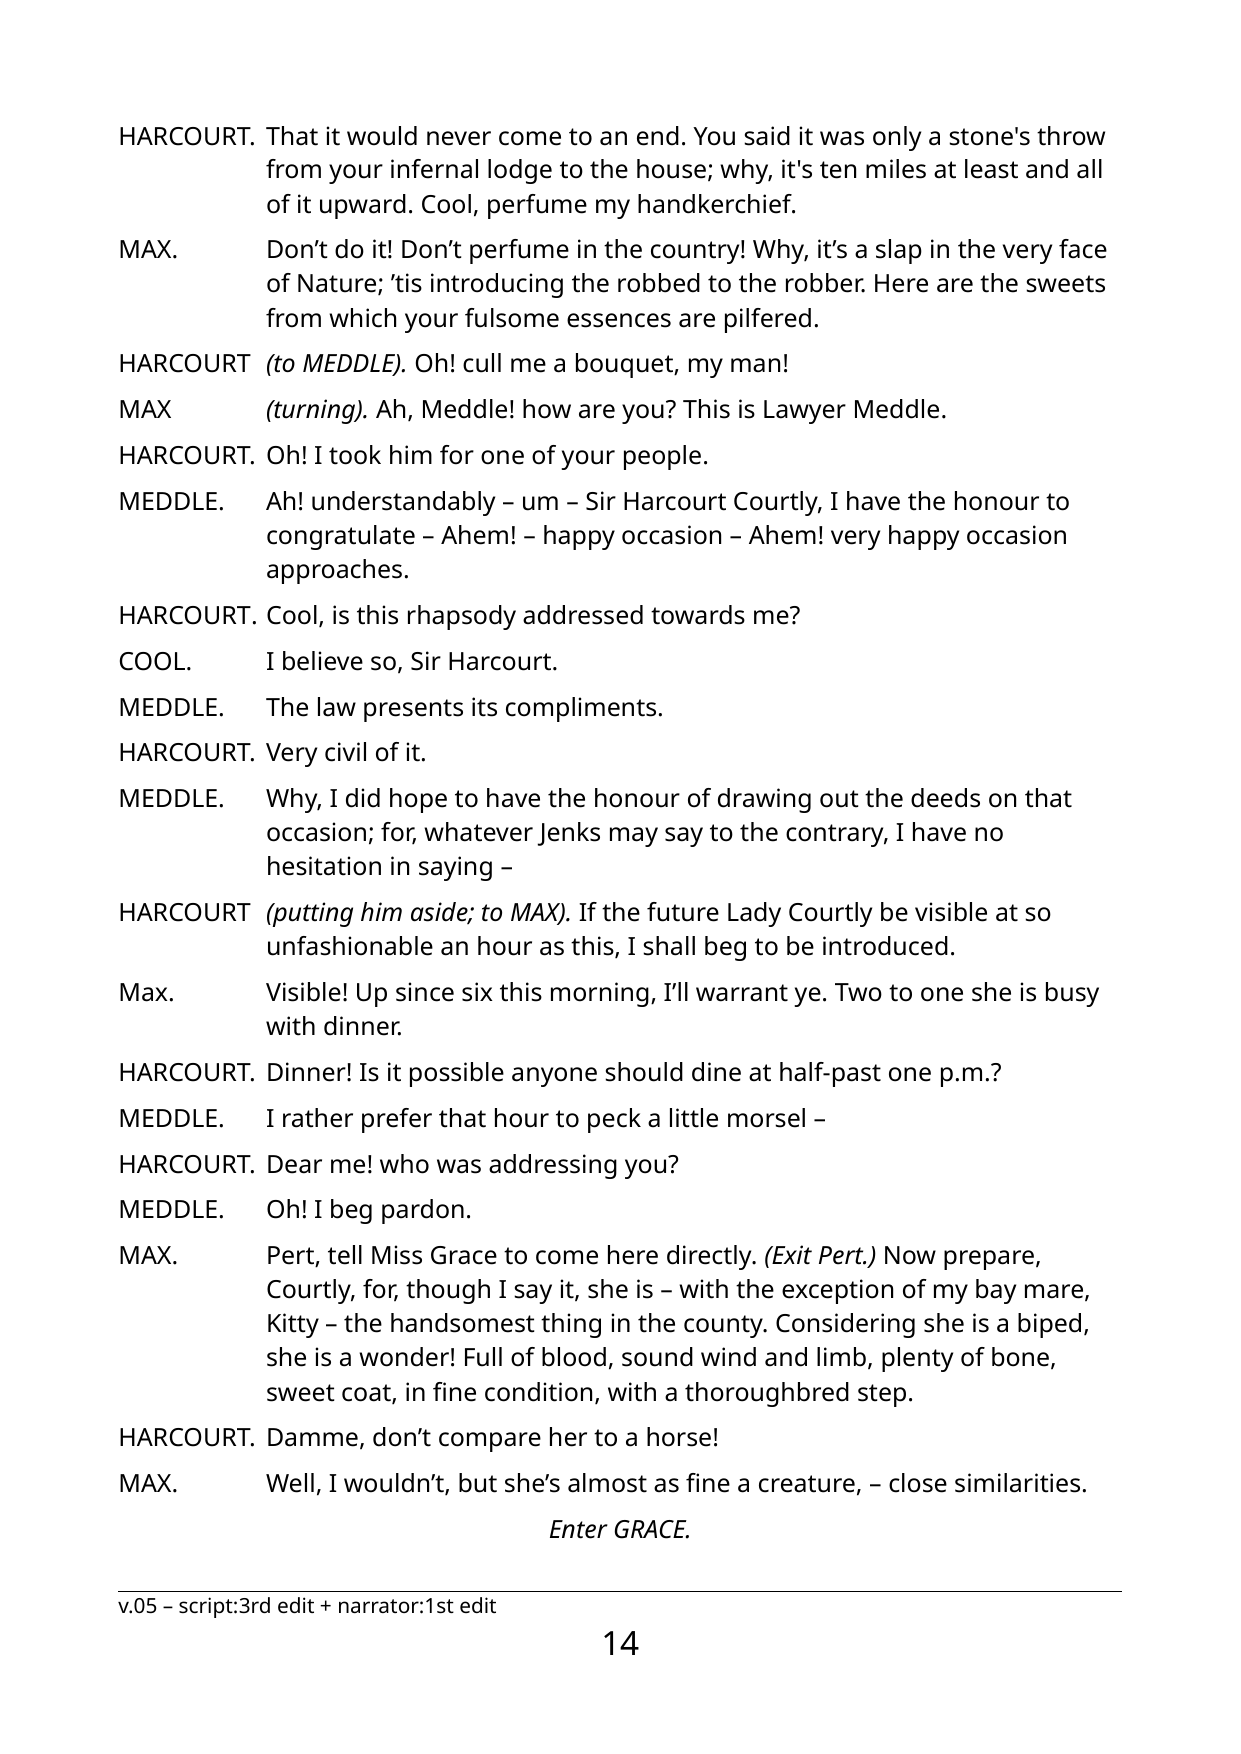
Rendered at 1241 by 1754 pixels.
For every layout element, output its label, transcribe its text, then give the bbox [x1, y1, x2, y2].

text HARCOURT. Dear me! who was addressing you? [118, 1146, 1122, 1180]
text HARCOURT. Cool, is this rhapsody addressed towards me? [118, 597, 1122, 632]
text MEDDLE. Ah! understandably – um – Sir Harcourt Courtly, I have the honour to congratulate – Ahem! – happy occasion – Ahem! very happy occasion approaches. [118, 483, 1122, 586]
text HARCOURT. Very civil of it. [118, 735, 1122, 769]
text MAX. Well, I wouldn’t, but she’s almost as fine a creature, – close similarities. [118, 1466, 1122, 1500]
text COOL. I believe so, Sir Harcourt. [118, 643, 1122, 677]
text Enter GRACE. [118, 1512, 1122, 1546]
text HARCOURT. Damme, don’t compare her to a horse! [118, 1420, 1122, 1454]
text Max. Visible! Up since six this morning, I’ll warrant ye. Two to one she is busy with dinner. [118, 975, 1122, 1043]
text MAX. Pert, tell Miss Grace to come here directly. (Exit Pert.) Now prepare, Courtly, for, though I say it, she is – with the exception of my bay mare, Kitty – the handsomest thing in the county. Considering she is a biped, she is a wonder! Full of blood, sound wind and limb, plenty of bone, sweet coat, in fine condition, with a thoroughbred step. [118, 1238, 1122, 1408]
text HARCOURT. Dinner! Is it possible anyone should dine at half-past one p.m.? [118, 1054, 1122, 1089]
text MAX (turning). Ah, Meddle! how are you? This is Lawyer Meddle. [118, 392, 1122, 426]
text HARCOURT (putting him aside; to MAX). If the future Lady Courtly be visible at so unfashionable an hour as this, I shall beg to be introduced. [118, 895, 1122, 963]
text HARCOURT. That it would never come to an end. You said it was only a stone's throw from your infernal lodge to the house; why, it's ten miles at least and all of it upward. Cool, perfume my handkerchief. [118, 118, 1122, 220]
text MEDDLE. Oh! I beg pardon. [118, 1192, 1122, 1226]
text MEDDLE. Why, I did hope to have the honour of drawing out the deeds on that occasion; for, whatever Jenks may say to the contrary, I have no hesitation in saying – [118, 781, 1122, 883]
text MEDDLE. The law presents its compliments. [118, 689, 1122, 723]
text HARCOURT (to MEDDLE). Oh! cull me a bouquet, my man! [118, 346, 1122, 380]
text MAX. Don’t do it! Don’t perfume in the country! Why, it’s a slap in the very face of Nature; ’tis introducing the robbed to the robber. Here are the sweets from which your fulsome essences are pilfered. [118, 232, 1122, 334]
text HARCOURT. Oh! I took him for one of your people. [118, 438, 1122, 472]
text MEDDLE. I rather prefer that hour to peck a little morsel – [118, 1100, 1122, 1134]
